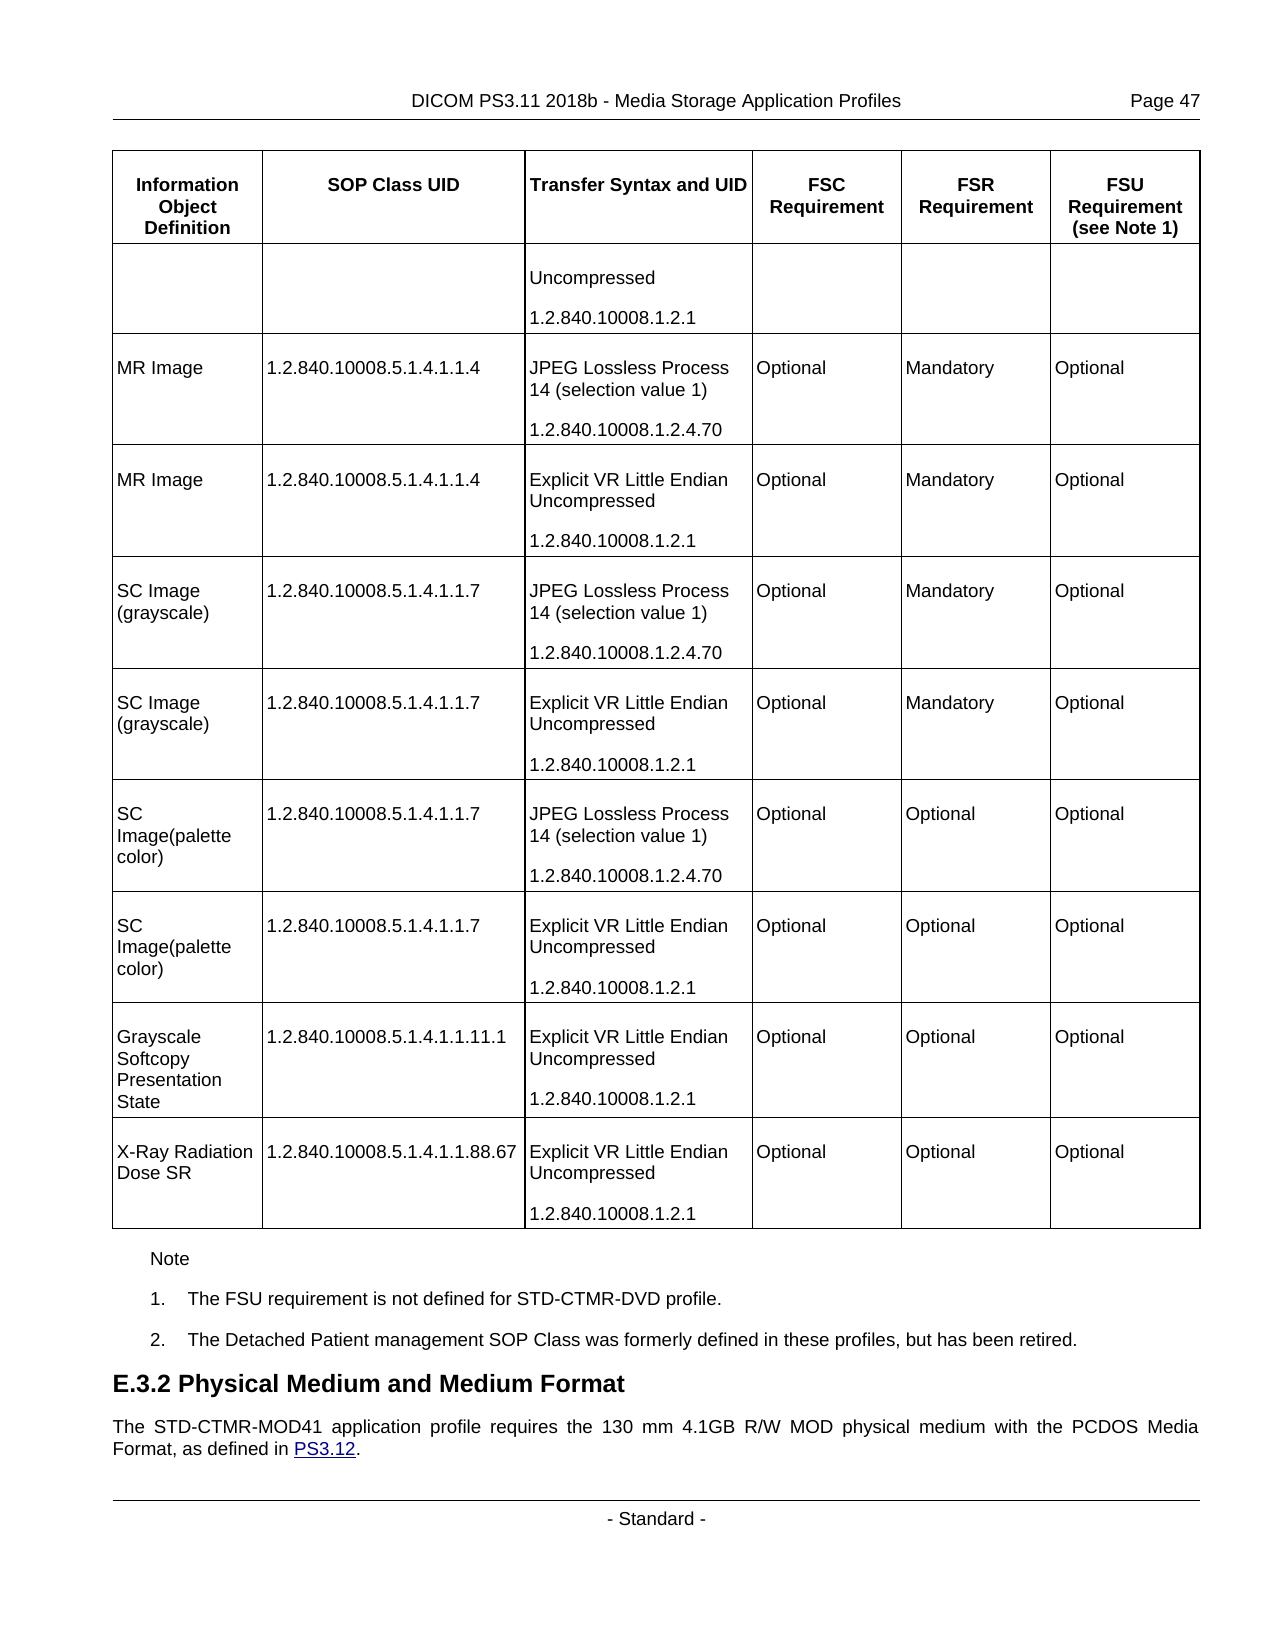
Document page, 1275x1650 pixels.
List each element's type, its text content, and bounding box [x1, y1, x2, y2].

table_cell 1.2.840.10008.5.1.4.1.1.11.1 [263, 1003, 524, 1117]
table_cell Optional [753, 334, 901, 444]
table_header FSR Requirement [902, 151, 1050, 243]
table_cell 1.2.840.10008.5.1.4.1.1.7 [263, 669, 524, 779]
table_cell Optional [1051, 1003, 1199, 1117]
table_cell Optional [902, 1118, 1050, 1228]
text The STD-CTMR-MOD41 application profile requires the 130 mm 4.1GB R/W MOD physical medium with the PCDOS Media Format, as defined in PS3.12. [112, 1416, 1200, 1459]
table_cell X-Ray Radiation Dose SR [113, 1118, 262, 1228]
table_cell JPEG Lossless Process 14 (selection value 1) 1.2.840.10008.1.2.4.70 [526, 557, 752, 667]
table_header Information Object Definition [113, 151, 262, 243]
table_cell SC Image(palette color) [113, 780, 262, 891]
table_header FSC Requirement [753, 151, 901, 243]
text Note [150, 1248, 1162, 1269]
table_cell Optional [1051, 892, 1199, 1002]
table_cell Mandatory [902, 557, 1050, 667]
table_cell Explicit VR Little Endian Uncompressed 1.2.840.10008.1.2.1 [526, 669, 752, 779]
text E.3.2 Physical Medium and Medium Format [112, 1369, 1200, 1398]
table_cell Optional [753, 780, 901, 891]
table_cell MR Image [113, 334, 262, 444]
table_cell Optional [1051, 334, 1199, 444]
table_cell SC Image (grayscale) [113, 669, 262, 779]
table_cell 1.2.840.10008.5.1.4.1.1.7 [263, 892, 524, 1002]
table_cell Optional [1051, 445, 1199, 556]
table_cell Optional [902, 892, 1050, 1002]
table_cell 1.2.840.10008.5.1.4.1.1.7 [263, 557, 524, 667]
table_cell Optional [753, 1118, 901, 1228]
table_cell 1.2.840.10008.5.1.4.1.1.7 [263, 780, 524, 891]
table_cell Grayscale Softcopy Presentation State [113, 1003, 262, 1117]
table_cell Optional [1051, 557, 1199, 667]
table_cell JPEG Lossless Process 14 (selection value 1) 1.2.840.10008.1.2.4.70 [526, 780, 752, 891]
table_cell [263, 244, 524, 333]
table_cell Optional [753, 557, 901, 667]
table_header Transfer Syntax and UID [526, 151, 752, 243]
table_cell Optional [1051, 780, 1199, 891]
table_cell Mandatory [902, 669, 1050, 779]
table_cell JPEG Lossless Process 14 (selection value 1) 1.2.840.10008.1.2.4.70 [526, 334, 752, 444]
table_cell Optional [753, 892, 901, 1002]
table_cell Explicit VR Little Endian Uncompressed 1.2.840.10008.1.2.1 [526, 1118, 752, 1228]
table_cell Mandatory [902, 445, 1050, 556]
table_cell [753, 244, 901, 333]
table_cell Optional [1051, 669, 1199, 779]
table_cell [1051, 244, 1199, 333]
table_cell Optional [753, 445, 901, 556]
list The Detached Patient management SOP Class was formerly defined in these profiles, but has been retired. [150, 1328, 1162, 1350]
table_cell Uncompressed 1.2.840.10008.1.2.1 [526, 244, 752, 333]
table_cell SC Image(palette color) [113, 892, 262, 1002]
table_cell Explicit VR Little Endian Uncompressed 1.2.840.10008.1.2.1 [526, 1003, 752, 1117]
table_cell Explicit VR Little Endian Uncompressed 1.2.840.10008.1.2.1 [526, 445, 752, 556]
table_cell 1.2.840.10008.5.1.4.1.1.88.67 [263, 1118, 524, 1228]
table_cell Optional [753, 669, 901, 779]
table_cell [113, 244, 262, 333]
table_cell Optional [902, 780, 1050, 891]
table_cell Mandatory [902, 334, 1050, 444]
table_cell Optional [753, 1003, 901, 1117]
table_cell Explicit VR Little Endian Uncompressed 1.2.840.10008.1.2.1 [526, 892, 752, 1002]
table_cell Optional [1051, 1118, 1199, 1228]
table_header FSU Requirement (see Note 1) [1051, 151, 1199, 243]
table_cell SC Image (grayscale) [113, 557, 262, 667]
table_cell 1.2.840.10008.5.1.4.1.1.4 [263, 334, 524, 444]
table_cell 1.2.840.10008.5.1.4.1.1.4 [263, 445, 524, 556]
table_cell [902, 244, 1050, 333]
list The FSU requirement is not defined for STD-CTMR-DVD profile. [150, 1288, 1162, 1310]
table_header SOP Class UID [263, 151, 524, 243]
table_cell MR Image [113, 445, 262, 556]
table_cell Optional [902, 1003, 1050, 1117]
